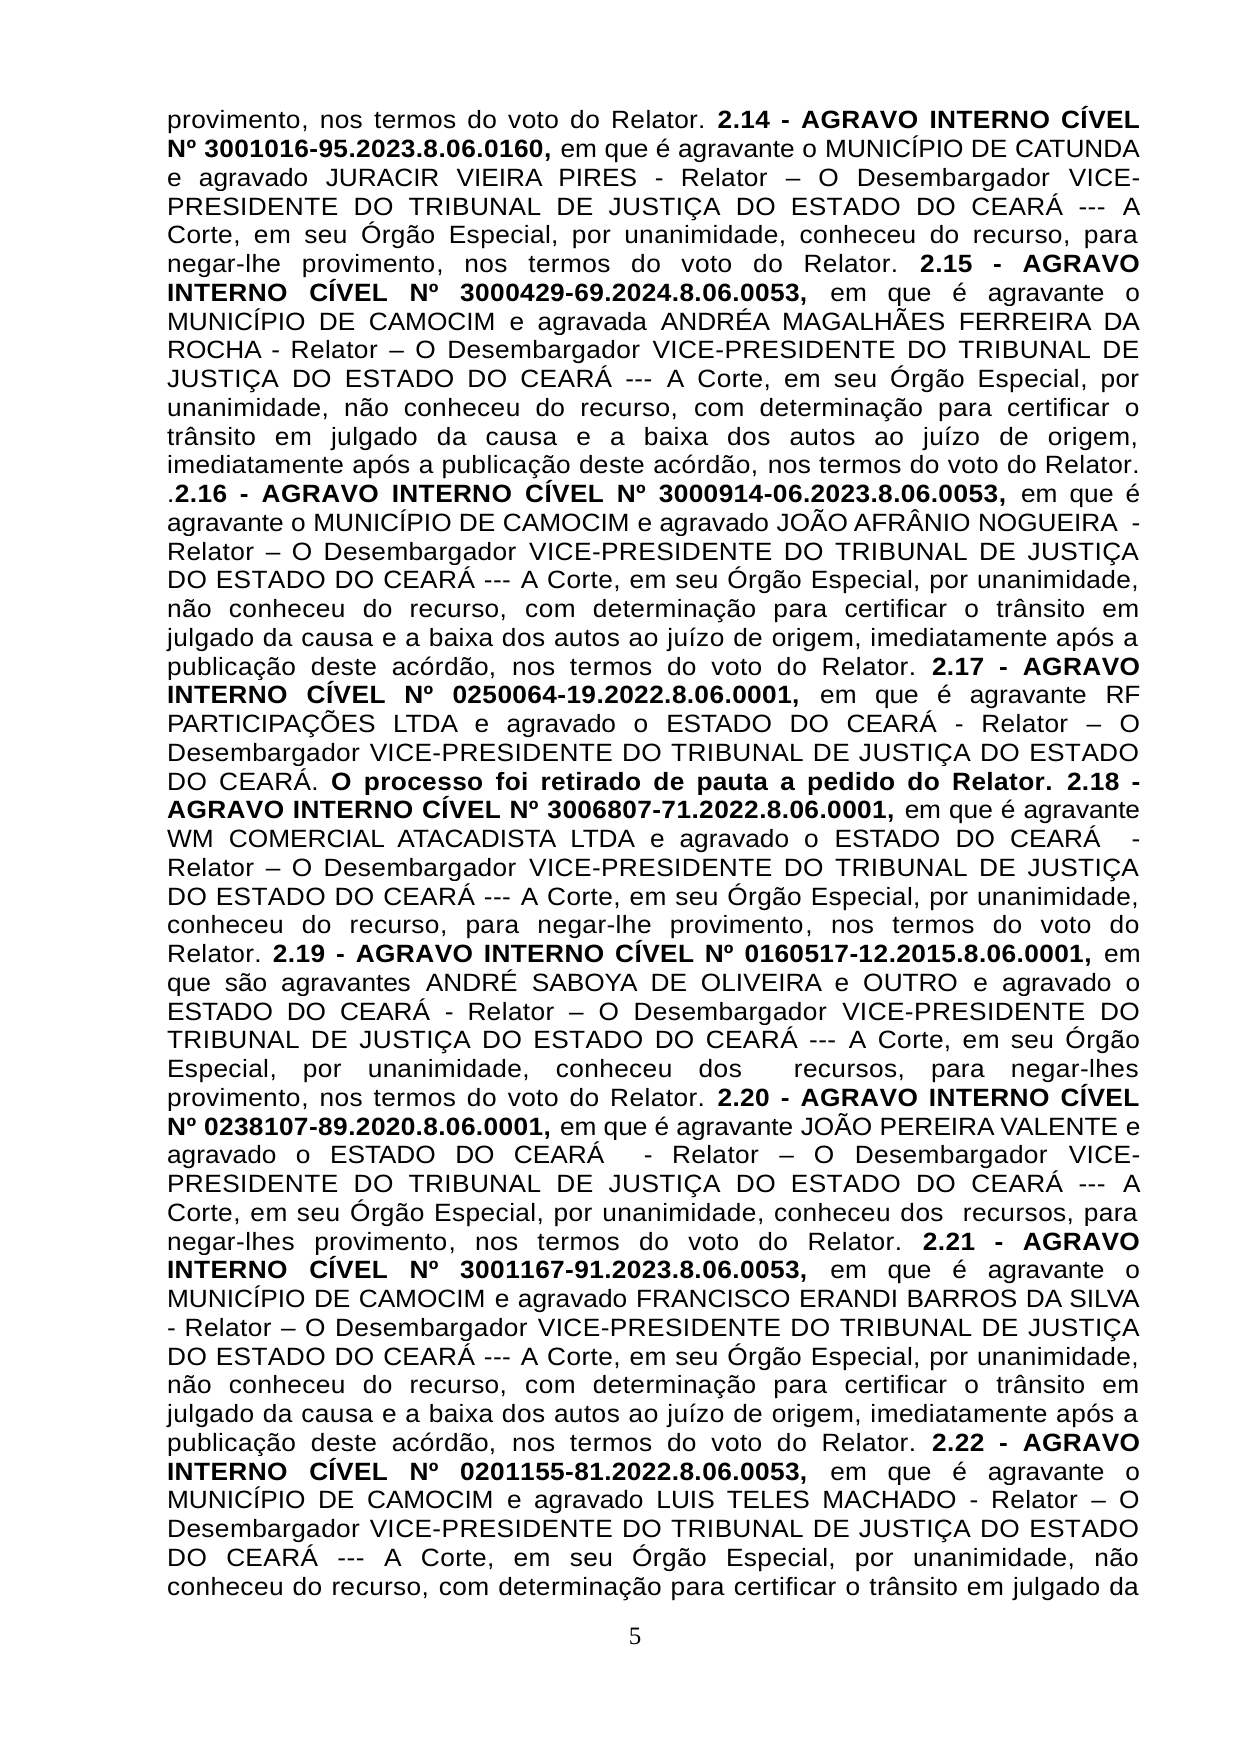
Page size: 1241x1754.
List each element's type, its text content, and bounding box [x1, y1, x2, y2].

text provimento, nos termos do voto do Relator. 2.14 - AGRAVO INTERNO CÍVEL Nº 3001016-95.2023.8.06.0160, em que é agravante o MUNICÍPIO DE CATUNDA e agravado JURACIR VIEIRA PIRES - Relator – O Desembargador VICE-PRESIDENTE DO TRIBUNAL DE JUSTIÇA DO ESTADO DO CEARÁ --- A Corte, em seu Órgão Especial, por unanimidade, conheceu do recurso, para negar-lhe provimento, nos termos do voto do Relator. 2.15 - AGRAVO INTERNO CÍVEL Nº 3000429-69.2024.8.06.0053, em que é agravante o MUNICÍPIO DE CAMOCIM e agravada ANDRÉA MAGALHÃES FERREIRA DA ROCHA - Relator – O Desembargador VICE-PRESIDENTE DO TRIBUNAL DE JUSTIÇA DO ESTADO DO CEARÁ --- A Corte, em seu Órgão Especial, por unanimidade, não conheceu do recurso, com determinação para certificar o trânsito em julgado da causa e a baixa dos autos ao juízo de origem, imediatamente após a publicação deste acórdão, nos termos do voto do Relator. .2.16 - AGRAVO INTERNO CÍVEL Nº 3000914-06.2023.8.06.0053, em que é agravante o MUNICÍPIO DE CAMOCIM e agravado JOÃO AFRÂNIO NOGUEIRA - Relator – O Desembargador VICE-PRESIDENTE DO TRIBUNAL DE JUSTIÇA DO ESTADO DO CEARÁ --- A Corte, em seu Órgão Especial, por unanimidade, não conheceu do recurso, com determinação para certificar o trânsito em julgado da causa e a baixa dos autos ao juízo de origem, imediatamente após a publicação deste acórdão, nos termos do voto do Relator. 2.17 - AGRAVO INTERNO CÍVEL Nº 0250064-19.2022.8.06.0001, em que é agravante RF PARTICIPAÇÕES LTDA e agravado o ESTADO DO CEARÁ - Relator – O Desembargador VICE-PRESIDENTE DO TRIBUNAL DE JUSTIÇA DO ESTADO DO CEARÁ. O processo foi retirado de pauta a pedido do Relator. 2.18 - AGRAVO INTERNO CÍVEL Nº 3006807-71.2022.8.06.0001, em que é agravante WM COMERCIAL ATACADISTA LTDA e agravado o ESTADO DO CEARÁ - Relator – O Desembargador VICE-PRESIDENTE DO TRIBUNAL DE JUSTIÇA DO ESTADO DO CEARÁ --- A Corte, em seu Órgão Especial, por unanimidade, conheceu do recurso, para negar-lhe provimento, nos termos do voto do Relator. 2.19 - AGRAVO INTERNO CÍVEL Nº 0160517-12.2015.8.06.0001, em que são agravantes ANDRÉ SABOYA DE OLIVEIRA e OUTRO e agravado o ESTADO DO CEARÁ - Relator – O Desembargador VICE-PRESIDENTE DO TRIBUNAL DE JUSTIÇA DO ESTADO DO CEARÁ --- A Corte, em seu Órgão Especial, por unanimidade, conheceu dos recursos, para negar-lhes provimento, nos termos do voto do Relator. 2.20 - AGRAVO INTERNO CÍVEL Nº 0238107-89.2020.8.06.0001, em que é agravante JOÃO PEREIRA VALENTE e agravado o ESTADO DO CEARÁ - Relator – O Desembargador VICE-PRESIDENTE DO TRIBUNAL DE JUSTIÇA DO ESTADO DO CEARÁ --- A Corte, em seu Órgão Especial, por unanimidade, conheceu dos recursos, para negar-lhes provimento, nos termos do voto do Relator. 2.21 - AGRAVO INTERNO CÍVEL Nº 3001167-91.2023.8.06.0053, em que é agravante o MUNICÍPIO DE CAMOCIM e agravado FRANCISCO ERANDI BARROS DA SILVA - Relator – O Desembargador VICE-PRESIDENTE DO TRIBUNAL DE JUSTIÇA DO ESTADO DO CEARÁ --- A Corte, em seu Órgão Especial, por unanimidade, não conheceu do recurso, com determinação para certificar o trânsito em julgado da causa e a baixa dos autos ao juízo de origem, imediatamente após a publicação deste acórdão, nos termos do voto do Relator. 2.22 - AGRAVO INTERNO CÍVEL Nº 0201155-81.2022.8.06.0053, em que é agravante o MUNICÍPIO DE CAMOCIM e agravado LUIS TELES MACHADO - Relator – O Desembargador VICE-PRESIDENTE DO TRIBUNAL DE JUSTIÇA DO ESTADO DO CEARÁ --- A Corte, em seu Órgão Especial, por unanimidade, não conheceu do recurso, com determinação para certificar o trânsito em julgado da [167, 105, 1140, 1600]
